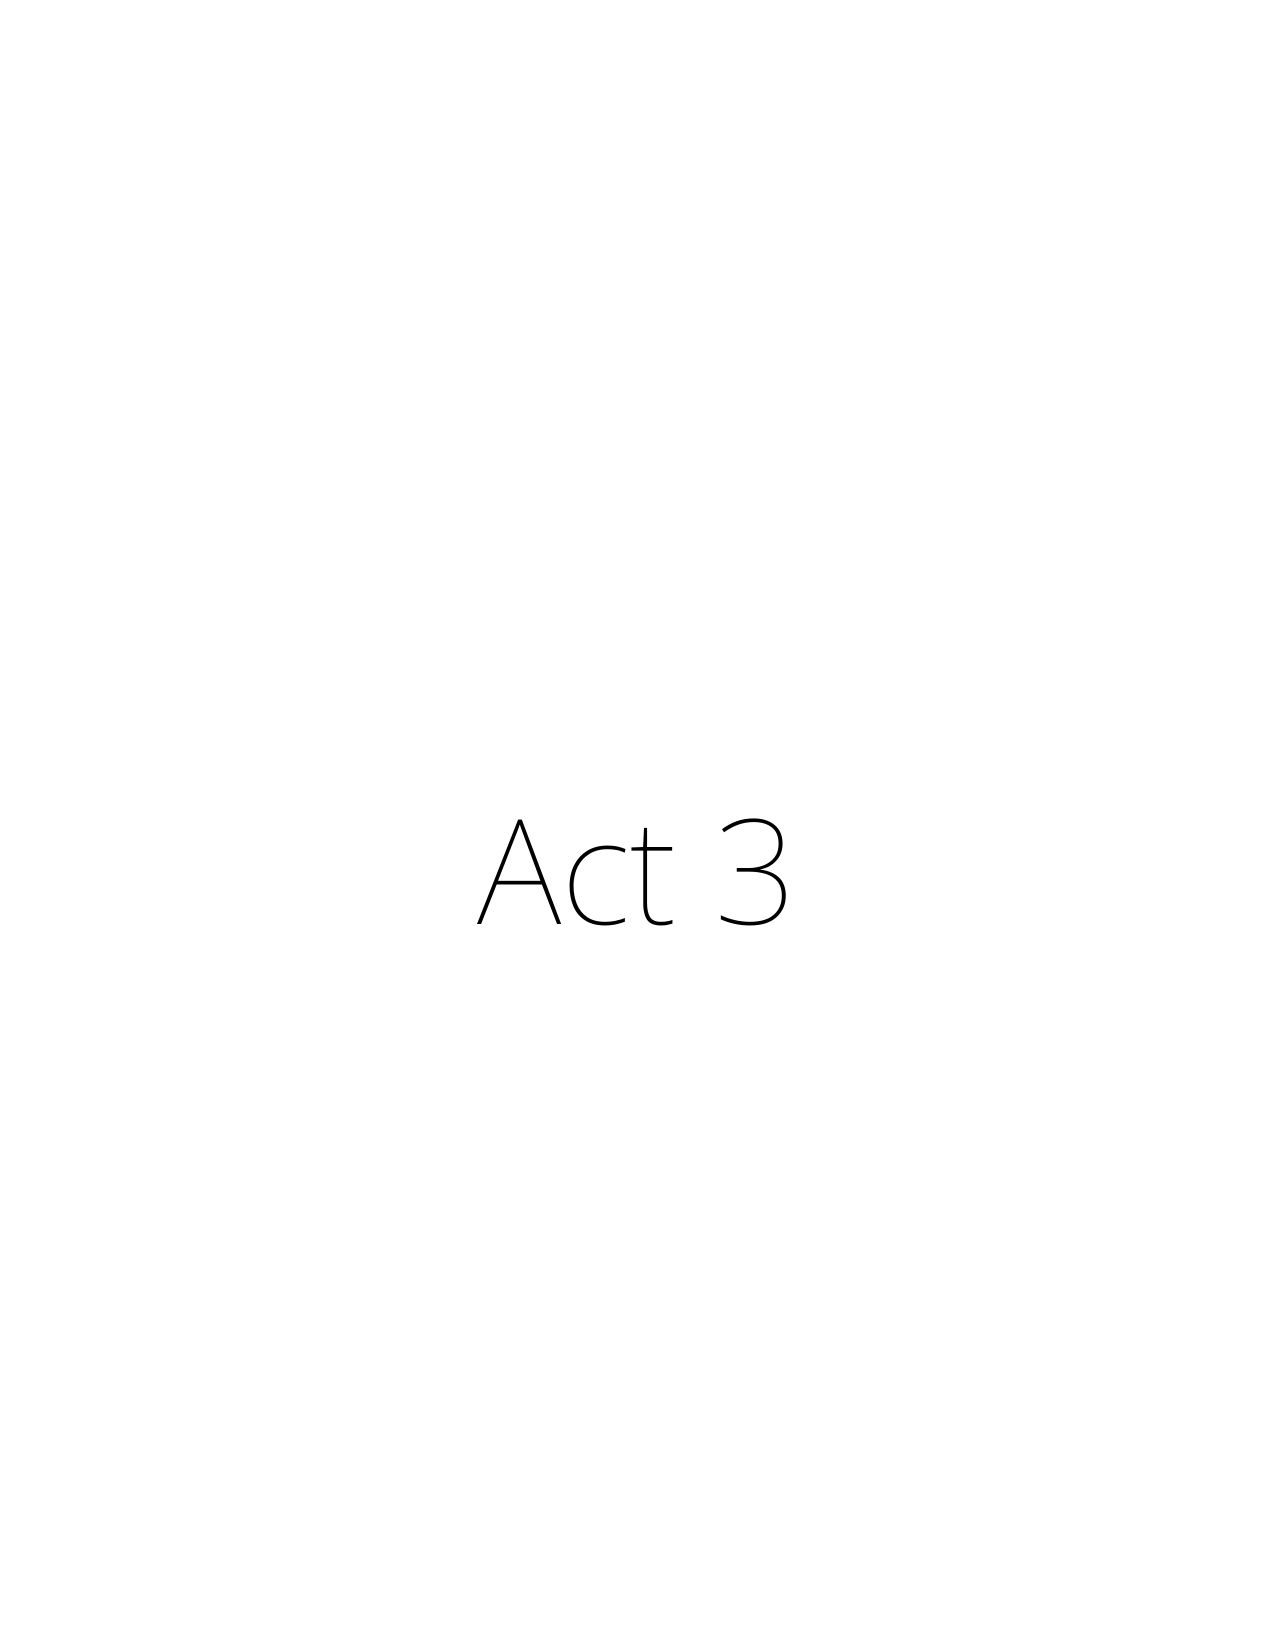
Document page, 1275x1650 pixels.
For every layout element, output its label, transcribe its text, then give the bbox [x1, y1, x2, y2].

subtitle Act 3 [118, 769, 1157, 967]
